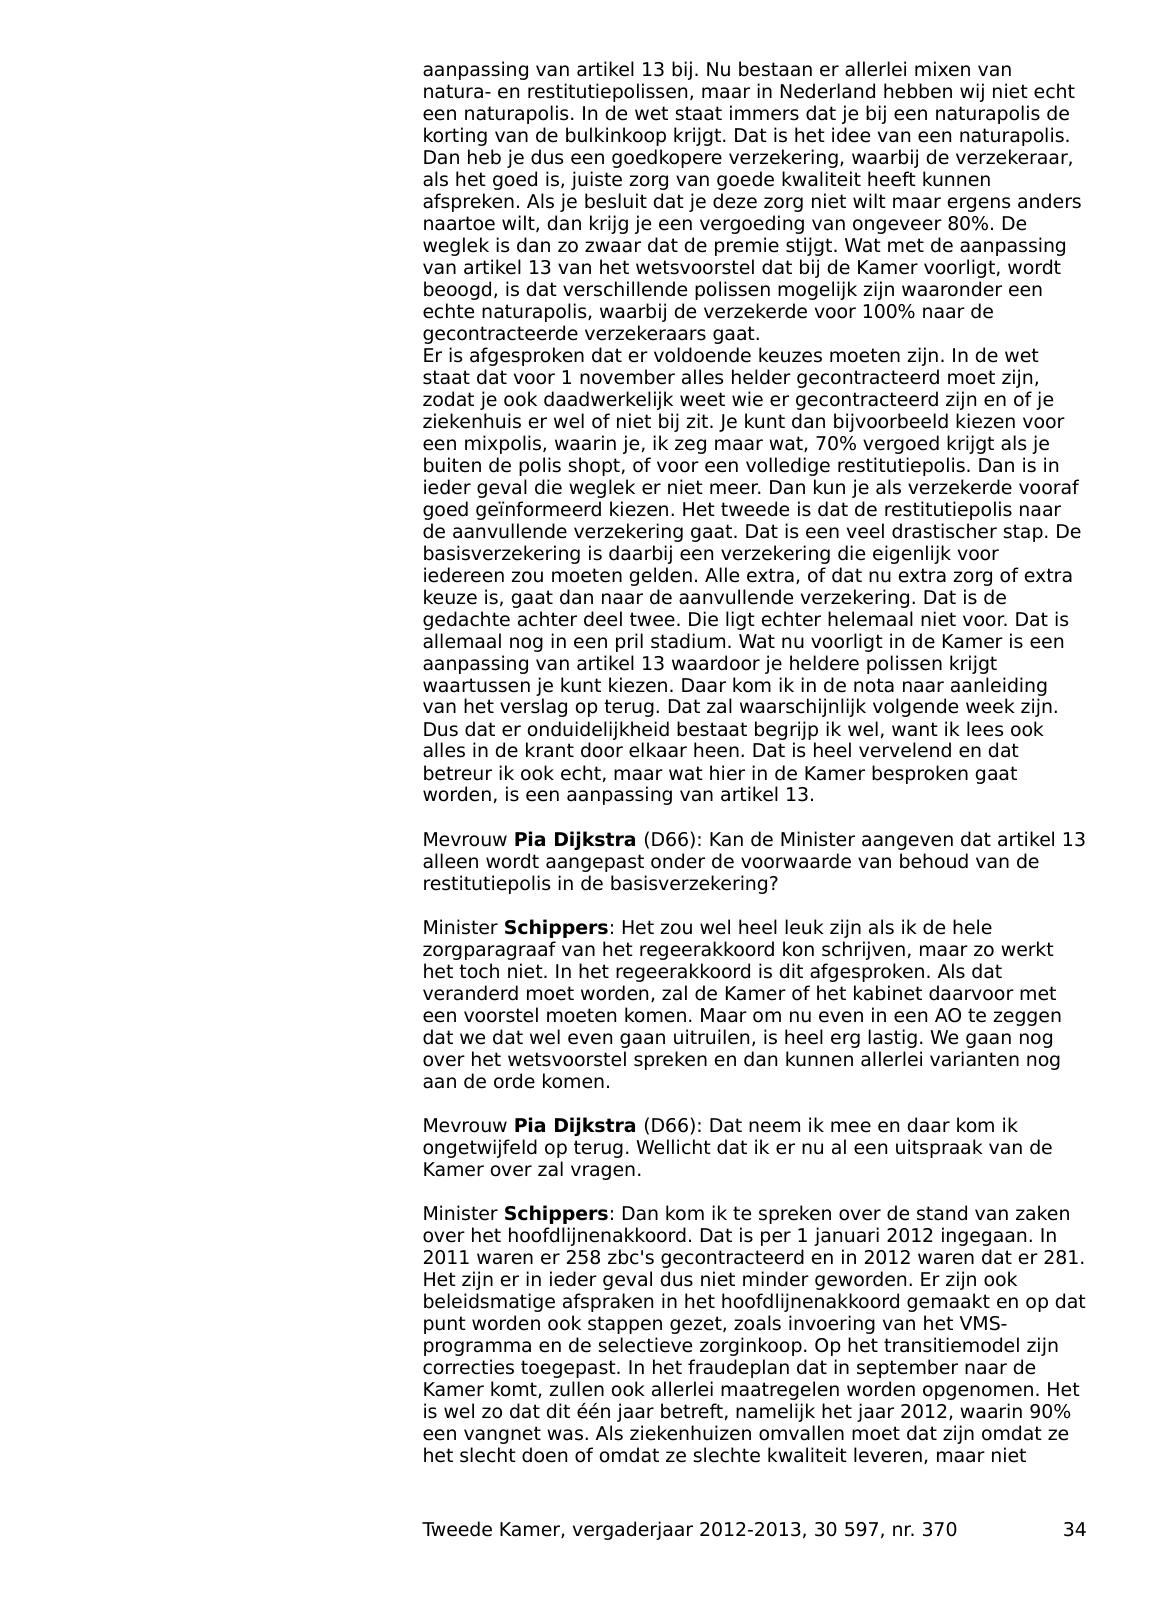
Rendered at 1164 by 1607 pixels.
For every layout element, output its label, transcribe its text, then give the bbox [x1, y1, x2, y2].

text Mevrouw Pia Dijkstra (D66): Kan de Minister aangeven dat artikel 13 alleen wordt aangepast onder de voorwaarde van behoud van de restitutiepolis in de basisverzekering? [422, 828, 1087, 894]
text aanpassing van artikel 13 bij. Nu bestaan er allerlei mixen van natura- en restitutiepolissen, maar in Nederland hebben wij niet echt een naturapolis. In de wet staat immers dat je bij een naturapolis de korting van de bulkinkoop krijgt. Dat is het idee van een naturapolis. Dan heb je dus een goedkopere verzekering, waarbij de verzekeraar, als het goed is, juiste zorg van goede kwaliteit heeft kunnen afspreken. Als je besluit dat je deze zorg niet wilt maar ergens anders naartoe wilt, dan krijg je een vergoeding van ongeveer 80%. De weglek is dan zo zwaar dat de premie stijgt. Wat met de aanpassing van artikel 13 van het wetsvoorstel dat bij de Kamer voorligt, wordt beoogd, is dat verschillende polissen mogelijk zijn waaronder een echte naturapolis, waarbij de verzekerde voor 100% naar de gecontracteerde verzekeraars gaat. [422, 59, 1087, 345]
text Mevrouw Pia Dijkstra (D66): Dat neem ik mee en daar kom ik ongetwijfeld op terug. Wellicht dat ik er nu al een uitspraak van de Kamer over zal vragen. [422, 1115, 1087, 1181]
text Minister Schippers: Het zou wel heel leuk zijn als ik de hele zorgparagraaf van het regeerakkoord kon schrijven, maar zo werkt het toch niet. In het regeerakkoord is dit afgesproken. Als dat veranderd moet worden, zal de Kamer of het kabinet daarvoor met een voorstel moeten komen. Maar om nu even in een AO te zeggen dat we dat wel even gaan uitruilen, is heel erg lastig. We gaan nog over het wetsvoorstel spreken en dan kunnen allerlei varianten nog aan de orde komen. [422, 917, 1087, 1092]
text Minister Schippers: Dan kom ik te spreken over de stand van zaken over het hoofdlijnenakkoord. Dat is per 1 januari 2012 ingegaan. In 2011 waren er 258 zbc's gecontracteerd en in 2012 waren dat er 281. Het zijn er in ieder geval dus niet minder geworden. Er zijn ook beleidsmatige afspraken in het hoofdlijnenakkoord gemaakt en op dat punt worden ook stappen gezet, zoals invoering van het VMS-programma en de selectieve zorginkoop. Op het transitiemodel zijn correcties toegepast. In het fraudeplan dat in september naar de Kamer komt, zullen ook allerlei maatregelen worden opgenomen. Het is wel zo dat dit één jaar betreft, namelijk het jaar 2012, waarin 90% een vangnet was. Als ziekenhuizen omvallen moet dat zijn omdat ze het slecht doen of omdat ze slechte kwaliteit leveren, maar niet [422, 1203, 1087, 1467]
text Er is afgesproken dat er voldoende keuzes moeten zijn. In de wet staat dat voor 1 november alles helder gecontracteerd moet zijn, zodat je ook daadwerkelijk weet wie er gecontracteerd zijn en of je ziekenhuis er wel of niet bij zit. Je kunt dan bijvoorbeeld kiezen voor een mixpolis, waarin je, ik zeg maar wat, 70% vergoed krijgt als je buiten de polis shopt, of voor een volledige restitutiepolis. Dan is in ieder geval die weglek er niet meer. Dan kun je als verzekerde vooraf goed geïnformeerd kiezen. Het tweede is dat de restitutiepolis naar de aanvullende verzekering gaat. Dat is een veel drastischer stap. De basisverzekering is daarbij een verzekering die eigenlijk voor iedereen zou moeten gelden. Alle extra, of dat nu extra zorg of extra keuze is, gaat dan naar de aanvullende verzekering. Dat is de gedachte achter deel twee. Die ligt echter helemaal niet voor. Dat is allemaal nog in een pril stadium. Wat nu voorligt in de Kamer is een aanpassing van artikel 13 waardoor je heldere polissen krijgt waartussen je kunt kiezen. Daar kom ik in de nota naar aanleiding van het verslag op terug. Dat zal waarschijnlijk volgende week zijn. Dus dat er onduidelijkheid bestaat begrijp ik wel, want ik lees ook alles in de krant door elkaar heen. Dat is heel vervelend en dat betreur ik ook echt, maar wat hier in de Kamer besproken gaat worden, is een aanpassing van artikel 13. [422, 345, 1087, 806]
